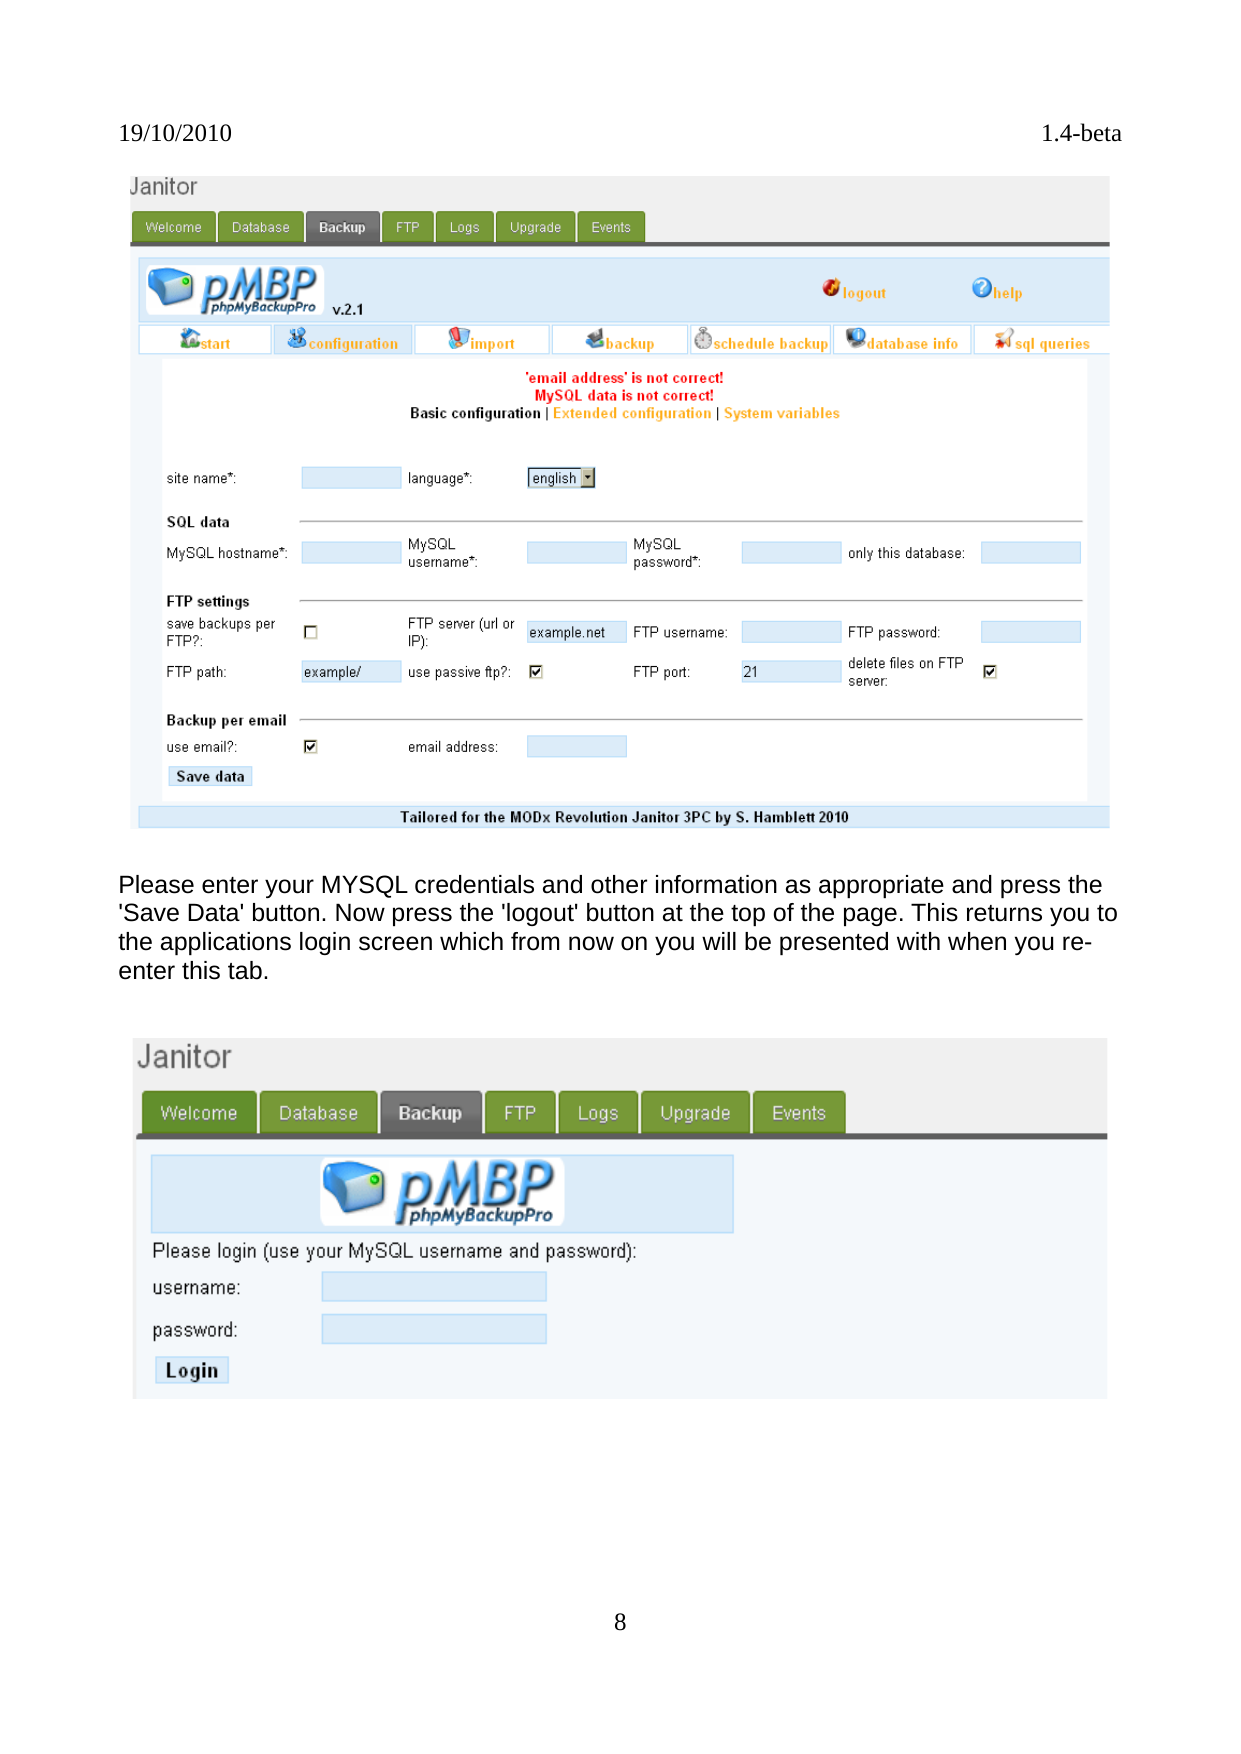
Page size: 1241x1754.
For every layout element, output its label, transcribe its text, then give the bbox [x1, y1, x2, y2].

picture [132, 1038, 1108, 1399]
text Please enter your MYSQL credentials and other information as appropriate and press the 'Save Data' button. Now press the 'logout' button at the top of the page. This returns you to the applications login screen which from now on you will be presented with when you re-enter this tab. [118, 869, 1122, 984]
picture [130, 176, 1110, 829]
